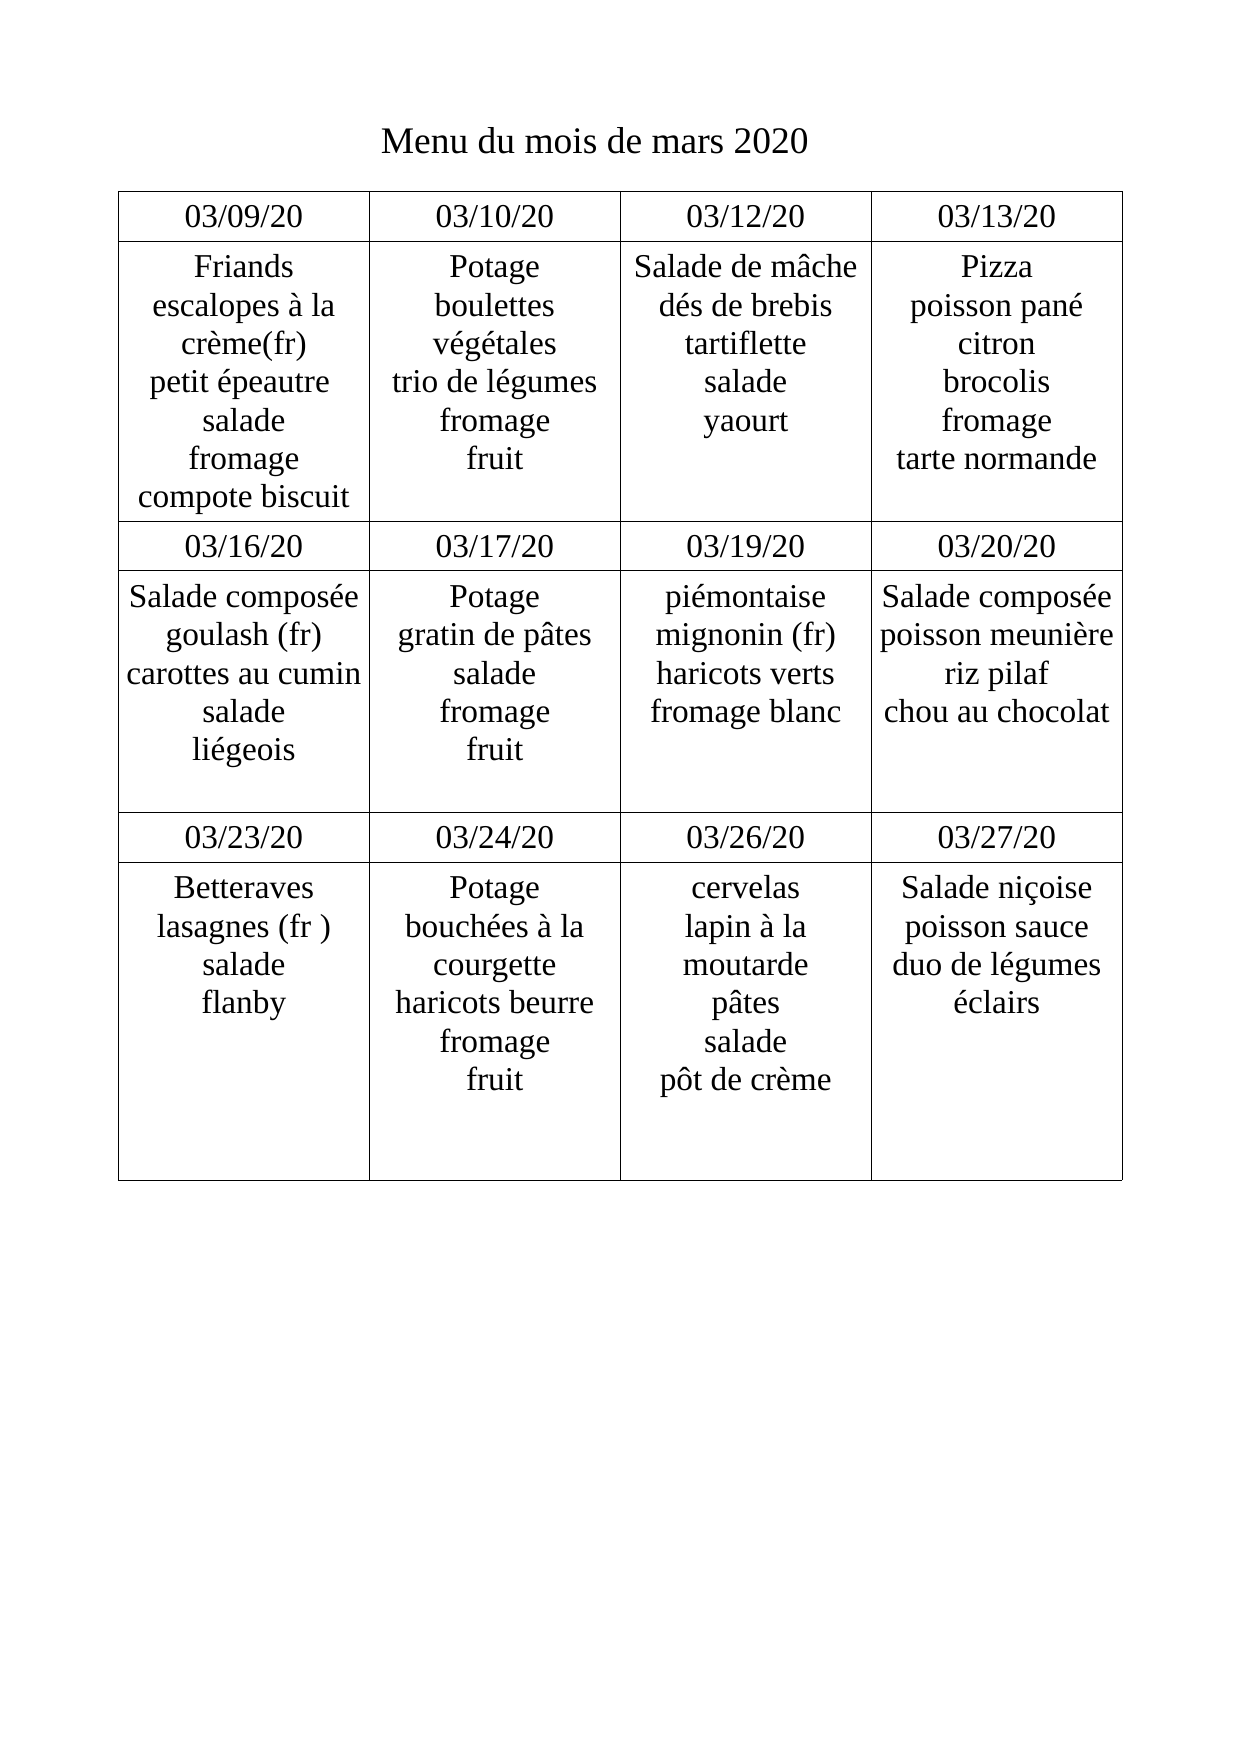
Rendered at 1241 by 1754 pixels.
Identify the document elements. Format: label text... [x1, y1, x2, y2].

table_header 12/03/20 [621, 192, 871, 241]
table_cell 16/03/20 [119, 522, 369, 570]
table_cell 26/03/20 [621, 813, 871, 862]
table_cell 27/03/20 [872, 813, 1122, 862]
table_cell Pizza poisson pané citron brocolis fromage tarte normande [872, 242, 1122, 521]
table_header 09/03/20 [119, 192, 369, 241]
table_cell Potage gratin de pâtes salade fromage fruit [370, 571, 620, 812]
table_cell Betteraves lasagnes (fr ) salade flanby [119, 863, 369, 1180]
table_header 10/03/20 [370, 192, 620, 241]
table_cell 20/03/20 [872, 522, 1122, 570]
table_cell Friands escalopes à la crème(fr) petit épeautre salade fromage compote biscuit [119, 242, 369, 521]
table_cell cervelas lapin à la moutarde pâtes salade pôt de crème [621, 863, 871, 1180]
table_cell Salade composée goulash (fr) carottes au cumin salade liégeois [119, 571, 369, 812]
table_cell 17/03/20 [370, 522, 620, 570]
table_cell Salade niçoise poisson sauce duo de légumes éclairs [872, 863, 1122, 1180]
table_header 13/03/20 [872, 192, 1122, 241]
table_cell piémontaise mignonin (fr) haricots verts fromage blanc [621, 571, 871, 812]
table_cell 19/03/20 [621, 522, 871, 570]
table_cell Potage bouchées à la courgette haricots beurre fromage fruit [370, 863, 620, 1180]
table_cell Salade composée poisson meunière riz pilaf chou au chocolat [872, 571, 1122, 812]
table_cell 23/03/20 [119, 813, 369, 862]
table_cell Salade de mâche dés de brebis tartiflette salade yaourt [621, 242, 871, 521]
table_cell Potage boulettes végétales trio de légumes fromage fruit [370, 242, 620, 521]
table_cell 24/03/20 [370, 813, 620, 862]
